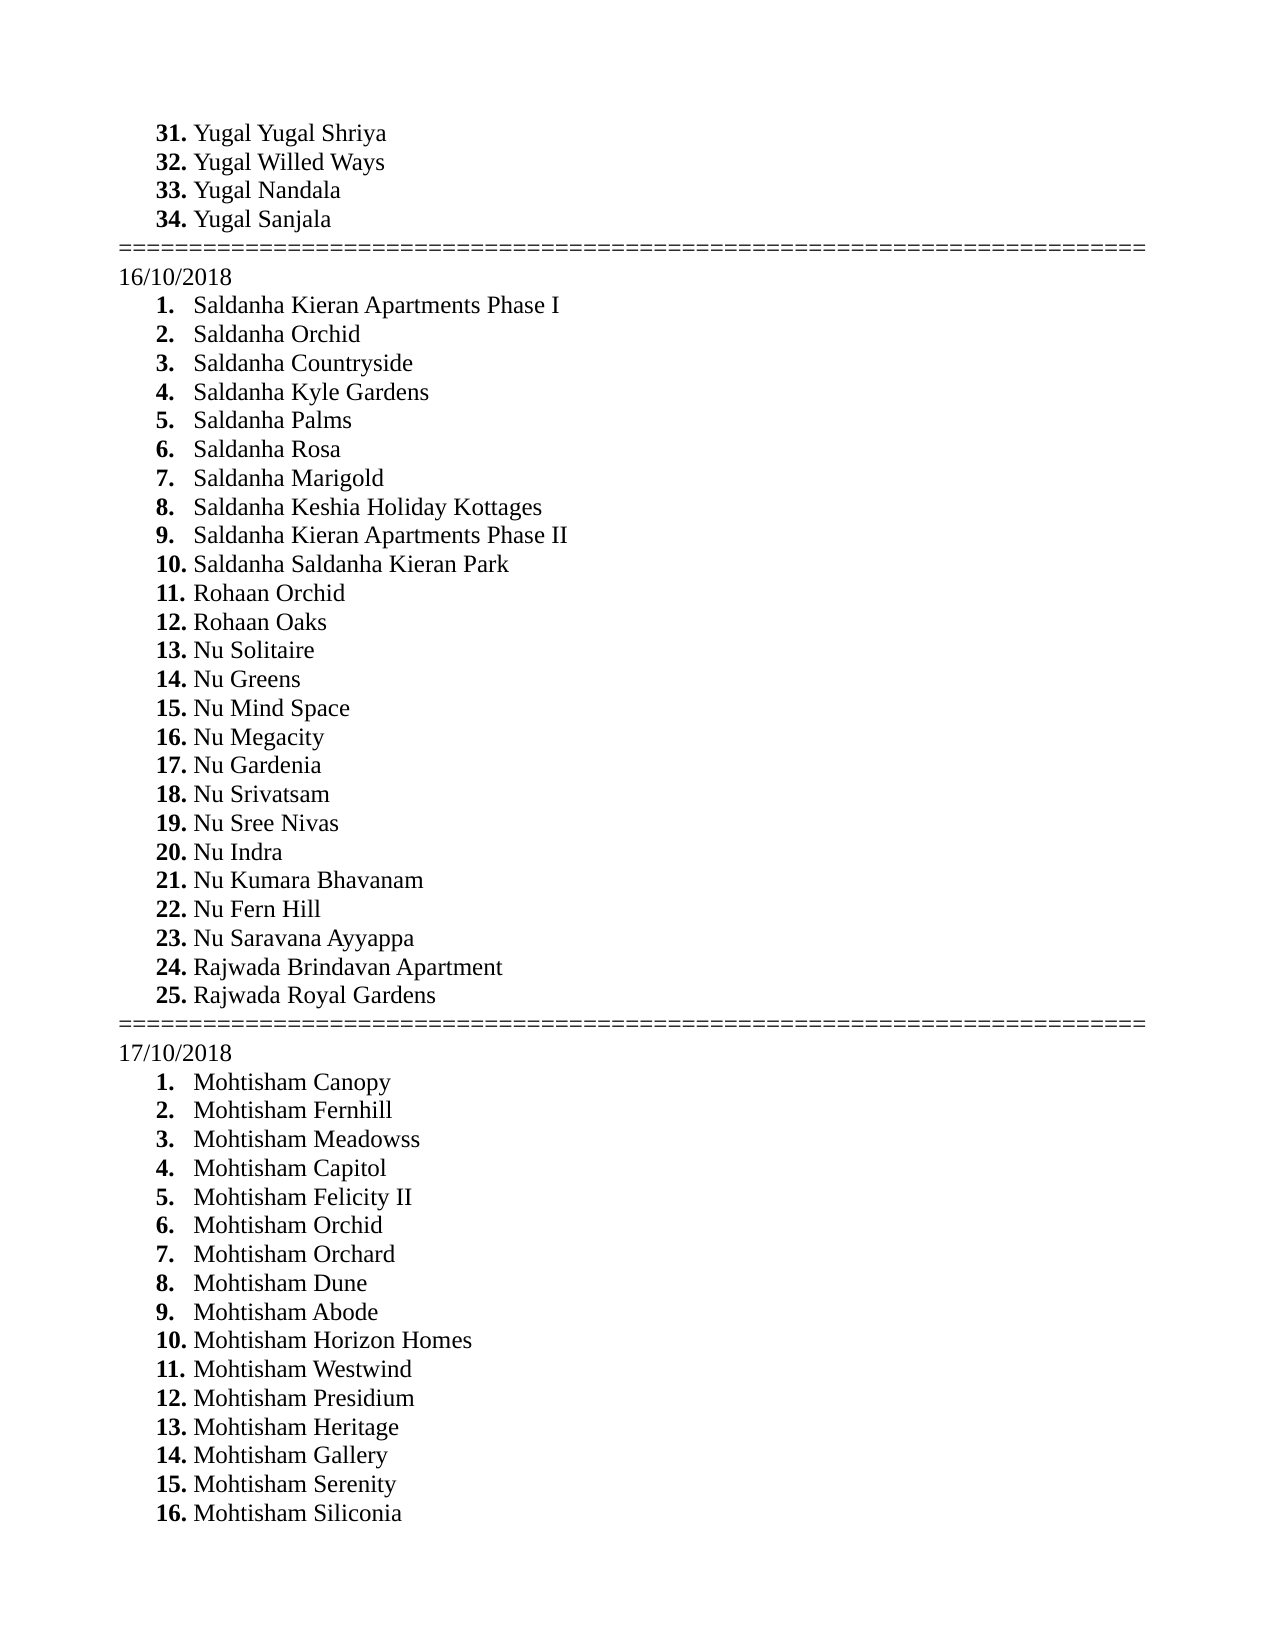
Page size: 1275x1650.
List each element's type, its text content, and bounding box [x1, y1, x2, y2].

list Nu Kumara Bhavanam [156, 866, 1157, 894]
list Saldanha Saldanha Kieran Park [156, 549, 1157, 578]
list Mohtisham Fernhill [156, 1096, 1157, 1124]
list Yugal Willed Ways [156, 147, 1157, 176]
list Saldanha Kieran Apartments Phase I [156, 291, 1157, 319]
list Nu Solitaire [156, 636, 1157, 664]
text 17/10/2018 [118, 1038, 1157, 1067]
list Mohtisham Orchid [156, 1211, 1157, 1239]
list Nu Gardenia [156, 751, 1157, 779]
list Mohtisham Gallery [156, 1441, 1157, 1469]
list Mohtisham Westwind [156, 1354, 1157, 1383]
list Mohtisham Meadowss [156, 1124, 1157, 1153]
list Saldanha Keshia Holiday Kottages [156, 492, 1157, 521]
list Rajwada Royal Gardens [156, 981, 1157, 1009]
list Saldanha Palms [156, 406, 1157, 434]
list Mohtisham Canopy [156, 1067, 1157, 1096]
text 16/10/2018 [118, 262, 1157, 291]
list Rohaan Oaks [156, 607, 1157, 636]
list Nu Saravana Ayyappa [156, 923, 1157, 952]
list Mohtisham Horizon Homes [156, 1326, 1157, 1354]
list Rajwada Brindavan Apartment [156, 952, 1157, 981]
list Rohaan Orchid [156, 578, 1157, 607]
list Yugal Sanjala [156, 204, 1157, 233]
list Mohtisham Heritage [156, 1412, 1157, 1441]
text ========================================================================= [118, 233, 1157, 262]
list Nu Megacity [156, 722, 1157, 751]
list Mohtisham Dune [156, 1268, 1157, 1297]
list Mohtisham Presidium [156, 1383, 1157, 1412]
list Mohtisham Capitol [156, 1153, 1157, 1182]
list Yugal Nandala [156, 176, 1157, 204]
list Nu Indra [156, 837, 1157, 866]
list Saldanha Rosa [156, 434, 1157, 463]
list Nu Mind Space [156, 693, 1157, 722]
list Nu Sree Nivas [156, 808, 1157, 837]
list Mohtisham Orchard [156, 1239, 1157, 1268]
list Mohtisham Serenity [156, 1469, 1157, 1498]
list Saldanha Kyle Gardens [156, 377, 1157, 406]
list Nu Fern Hill [156, 894, 1157, 923]
list Nu Srivatsam [156, 779, 1157, 808]
list Saldanha Kieran Apartments Phase II [156, 521, 1157, 549]
text ========================================================================= [118, 1009, 1157, 1038]
list Saldanha Countryside [156, 348, 1157, 377]
list Yugal Yugal Shriya [156, 118, 1157, 147]
list Mohtisham Felicity II [156, 1182, 1157, 1211]
list Saldanha Marigold [156, 463, 1157, 492]
list Nu Greens [156, 664, 1157, 693]
list Saldanha Orchid [156, 319, 1157, 348]
list Mohtisham Abode [156, 1297, 1157, 1326]
list Mohtisham Siliconia [156, 1498, 1157, 1527]
